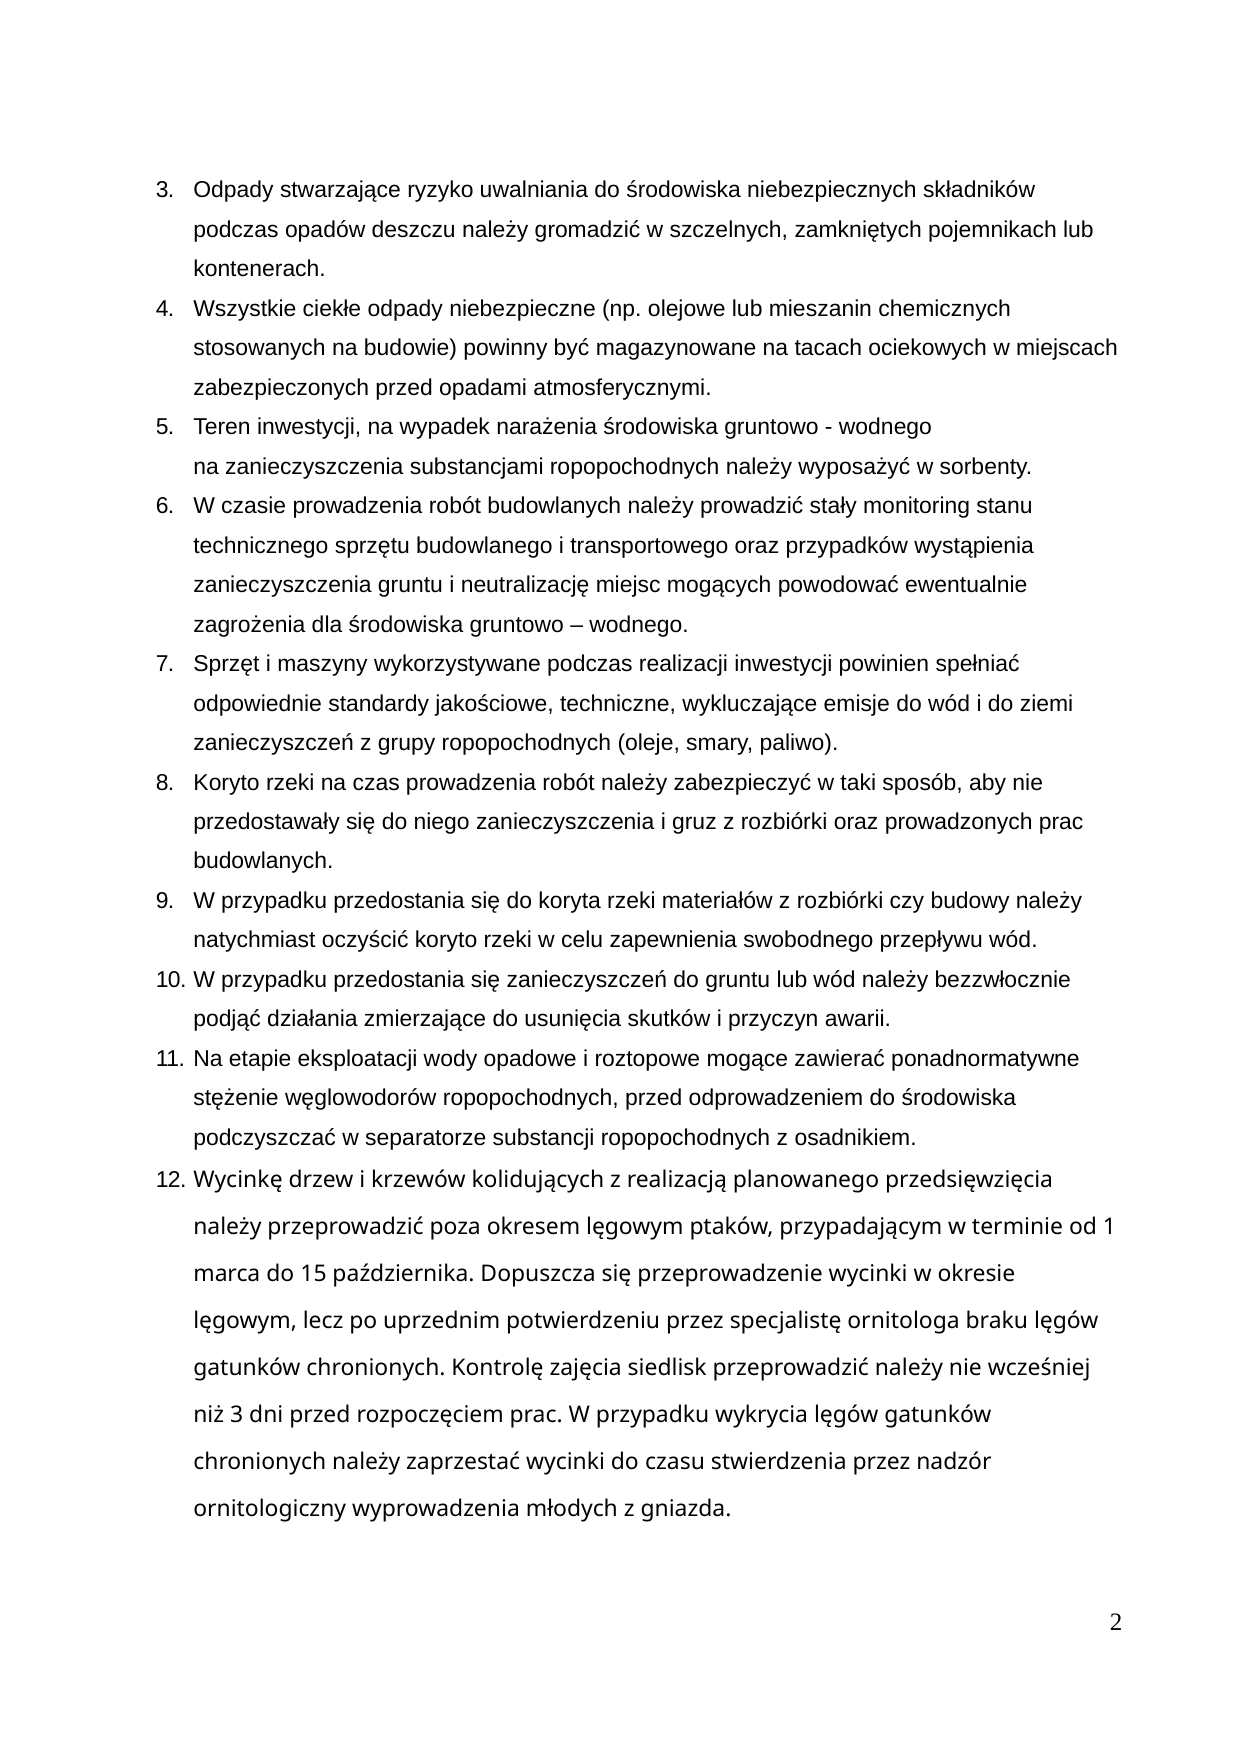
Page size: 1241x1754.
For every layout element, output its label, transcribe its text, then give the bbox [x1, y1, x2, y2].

list Wszystkie ciekłe odpady niebezpieczne (np. olejowe lub mieszanin chemicznych stosowanych na budowie) powinny być magazynowane na tacach ociekowych w miejscach zabezpieczonych przed opadami atmosferycznymi. [156, 295, 1122, 400]
list Odpady stwarzające ryzyko uwalniania do środowiska niebezpiecznych składników podczas opadów deszczu należy gromadzić w szczelnych, zamkniętych pojemnikach lub kontenerach. [156, 176, 1122, 282]
list Koryto rzeki na czas prowadzenia robót należy zabezpieczyć w taki sposób, aby nie przedostawały się do niego zanieczyszczenia i gruz z rozbiórki oraz prowadzonych prac budowlanych. [156, 768, 1122, 874]
list Teren inwestycji, na wypadek narażenia środowiska gruntowo - wodnego na zanieczyszczenia substancjami ropopochodnych należy wyposażyć w sorbenty. [156, 413, 1122, 479]
list W czasie prowadzenia robót budowlanych należy prowadzić stały monitoring stanu technicznego sprzętu budowlanego i transportowego oraz przypadków wystąpienia zanieczyszczenia gruntu i neutralizację miejsc mogących powodować ewentualnie zagrożenia dla środowiska gruntowo – wodnego. [156, 492, 1122, 637]
list Sprzęt i maszyny wykorzystywane podczas realizacji inwestycji powinien spełniać odpowiednie standardy jakościowe, techniczne, wykluczające emisje do wód i do ziemi zanieczyszczeń z grupy ropopochodnych (oleje, smary, paliwo). [156, 650, 1122, 755]
list Na etapie eksploatacji wody opadowe i roztopowe mogące zawierać ponadnormatywne stężenie węglowodorów ropopochodnych, przed odprowadzeniem do środowiska podczyszczać w separatorze substancji ropopochodnych z osadnikiem. [156, 1045, 1122, 1150]
list Wycinkę drzew i krzewów kolidujących z realizacją planowanego przedsięwzięcia należy przeprowadzić poza okresem lęgowym ptaków, przypadającym w terminie od 1 marca do 15 października. Dopuszcza się przeprowadzenie wycinki w okresie lęgowym, lecz po uprzednim potwierdzeniu przez specjalistę ornitologa braku lęgów gatunków chronionych. Kontrolę zajęcia siedlisk przeprowadzić należy nie wcześniej niż 3 dni przed rozpoczęciem prac. W przypadku wykrycia lęgów gatunków chronionych należy zaprzestać wycinki do czasu stwierdzenia przez nadzór ornitologiczny wyprowadzenia młodych z gniazda. [156, 1163, 1122, 1523]
list W przypadku przedostania się zanieczyszczeń do gruntu lub wód należy bezzwłocznie podjąć działania zmierzające do usunięcia skutków i przyczyn awarii. [156, 966, 1122, 1032]
list W przypadku przedostania się do koryta rzeki materiałów z rozbiórki czy budowy należy natychmiast oczyścić koryto rzeki w celu zapewnienia swobodnego przepływu wód. [156, 887, 1122, 953]
